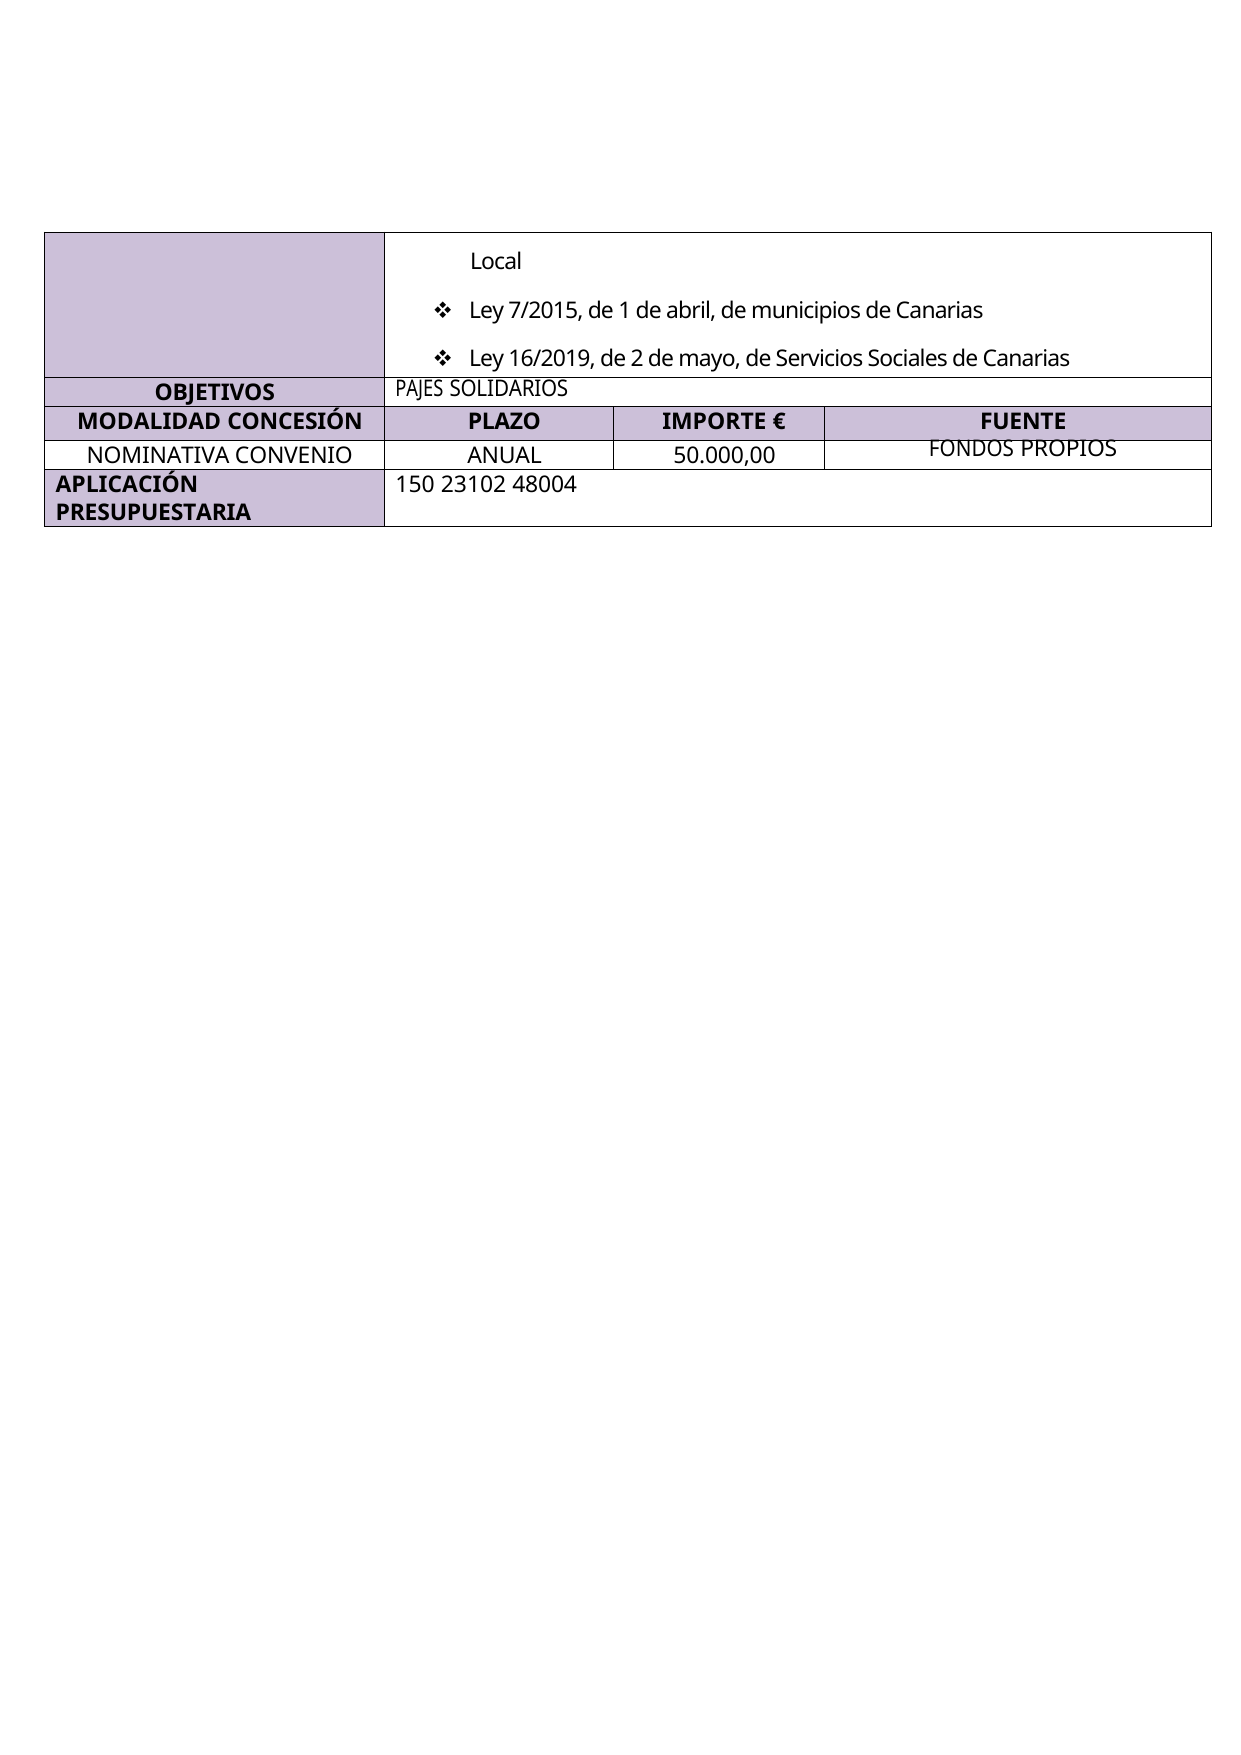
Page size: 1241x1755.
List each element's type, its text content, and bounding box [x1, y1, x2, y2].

table_cell FONDOS PROPIOS [825, 441, 1211, 469]
table_cell NOMINATIVA CONVENIO [45, 441, 384, 469]
table_cell Ley 38/2003, de 17 de noviembre, General de Subvenciones Ley 7/1985, de 2 de abril, Reguladora de las Bases del Régimen Local Ley 7/2015, de 1 de abril, de municipios de Canarias Ley 16/2019, de 2 de mayo, de Servicios Sociales de Canarias [385, 233, 1211, 377]
table_cell APLICACIÓN PRESUPUESTARIA [45, 470, 384, 526]
table_cell 150 23102 48004 [385, 470, 1211, 526]
table_cell PLAZO [385, 407, 613, 440]
table_cell PAJES SOLIDARIOS [385, 378, 1211, 406]
table_cell FUENTE [825, 407, 1211, 440]
table_cell [45, 233, 384, 377]
table_cell IMPORTE € [614, 407, 824, 440]
table_cell OBJETIVOS [45, 378, 384, 406]
table_cell ANUAL [385, 441, 613, 469]
table_cell MODALIDAD CONCESIÓN [45, 407, 384, 440]
table_cell 50.000,00 [614, 441, 824, 469]
